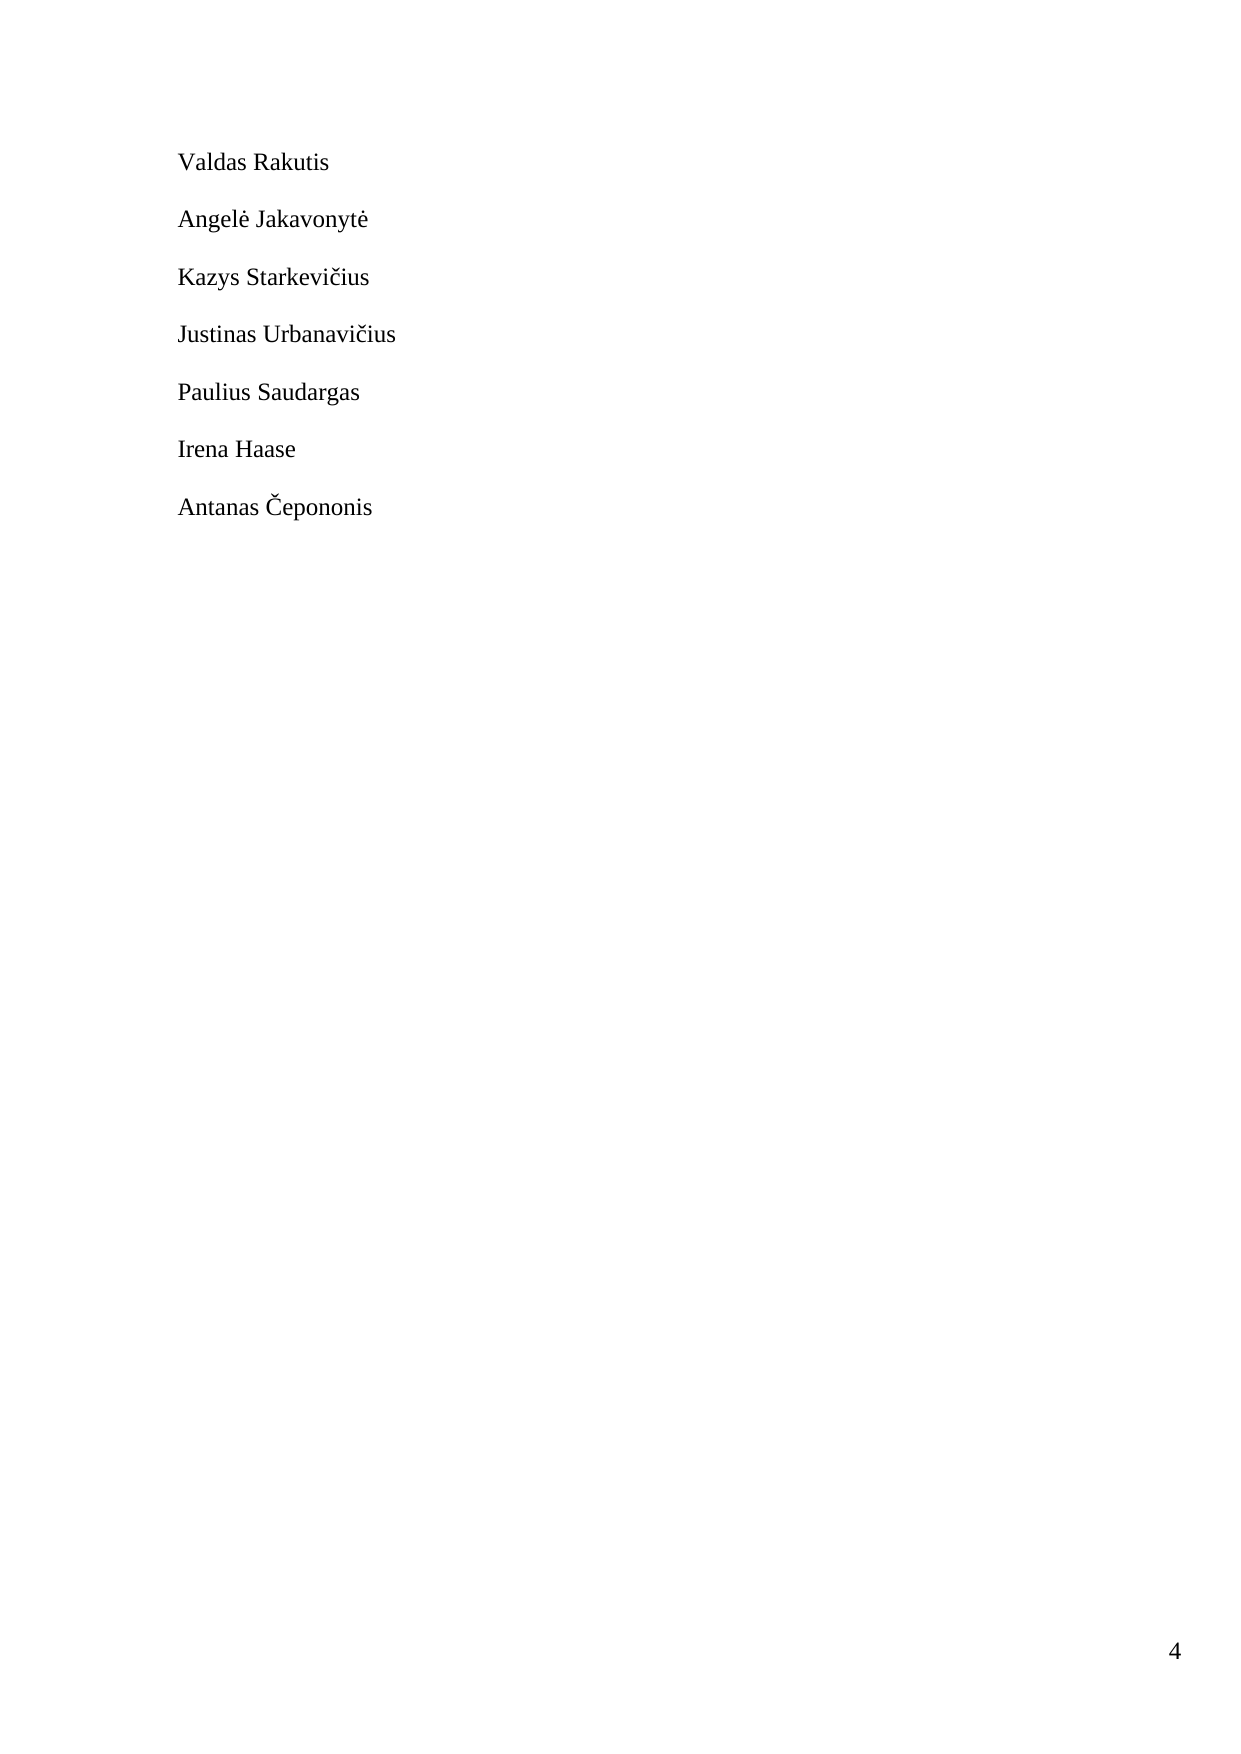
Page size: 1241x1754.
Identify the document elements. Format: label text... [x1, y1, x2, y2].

text Paulius Saudargas [177, 377, 1181, 406]
text Antanas Čepononis [177, 492, 1181, 521]
text Angelė Jakavonytė [177, 204, 1181, 233]
text Valdas Rakutis [177, 147, 1181, 176]
text Kazys Starkevičius [177, 262, 1181, 291]
text Irena Haase [177, 434, 1181, 463]
text Justinas Urbanavičius [177, 319, 1181, 348]
